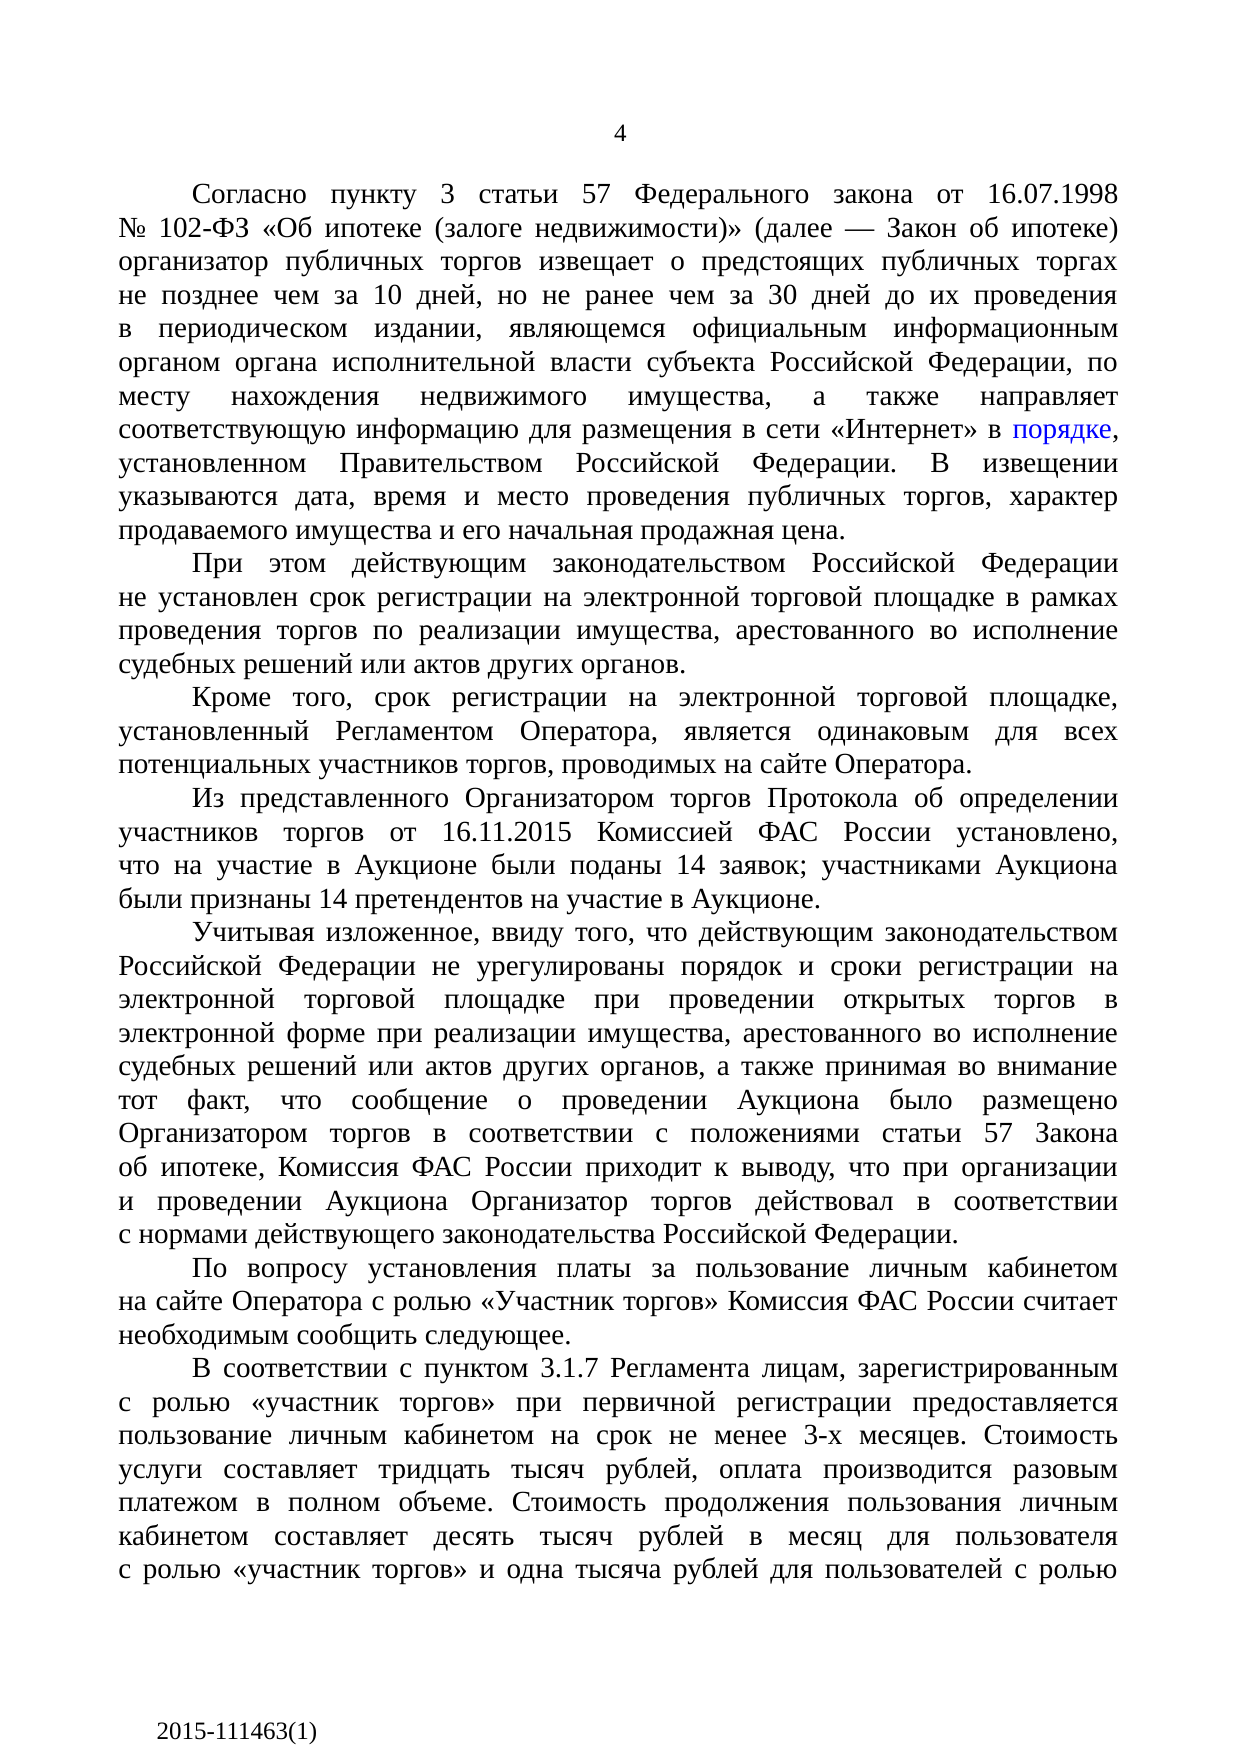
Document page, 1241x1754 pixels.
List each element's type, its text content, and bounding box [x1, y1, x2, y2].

text Согласно пункту 3 статьи 57 Федерального закона от 16.07.1998 № 102-ФЗ «Об ипотеке (залоге недвижимости)» (далее — Закон об ипотеке) организатор публичных торгов извещает о предстоящих публичных торгах не позднее чем за 10 дней, но не ранее чем за 30 дней до их проведения в периодическом издании, являющемся официальным информационным органом органа исполнительной власти субъекта Российской Федерации, по месту нахождения недвижимого имущества, а также направляет соответствующую информацию для размещения в сети «Интернет» в порядке, установленном Правительством Российской Федерации. В извещении указываются дата, время и место проведения публичных торгов, характер продаваемого имущества и его начальная продажная цена. [118, 176, 1119, 545]
text Кроме того, срок регистрации на электронной торговой площадке, установленный Регламентом Оператора, является одинаковым для всех потенциальных участников торгов, проводимых на сайте Оператора. [118, 679, 1119, 780]
text В соответствии с пунктом 3.1.7 Регламента лицам, зарегистрированным с ролью «участник торгов» при первичной регистрации предоставляется пользование личным кабинетом на срок не менее 3-х месяцев. Стоимость услуги составляет тридцать тысяч рублей, оплата производится разовым платежом в полном объеме. Стоимость продолжения пользования личным кабинетом составляет десять тысяч рублей в месяц для пользователя с ролью «участник торгов» и одна тысяча рублей для пользователей с ролью [118, 1350, 1119, 1585]
text Из представленного Организатором торгов Протокола об определении участников торгов от 16.11.2015 Комиссией ФАС России установлено, что на участие в Аукционе были поданы 14 заявок; участниками Аукциона были признаны 14 претендентов на участие в Аукционе. [118, 780, 1119, 914]
text При этом действующим законодательством Российской Федерации не установлен срок регистрации на электронной торговой площадке в рамках проведения торгов по реализации имущества, арестованного во исполнение судебных решений или актов других органов. [118, 545, 1119, 679]
text Учитывая изложенное, ввиду того, что действующим законодательством Российской Федерации не урегулированы порядок и сроки регистрации на электронной торговой площадке при проведении открытых торгов в электронной форме при реализации имущества, арестованного во исполнение судебных решений или актов других органов, а также принимая во внимание тот факт, что сообщение о проведении Аукциона было размещено Организатором торгов в соответствии с положениями статьи 57 Закона об ипотеке, Комиссия ФАС России приходит к выводу, что при организации и проведении Аукциона Организатор торгов действовал в соответствии с нормами действующего законодательства Российской Федерации. [118, 914, 1119, 1250]
text По вопросу установления платы за пользование личным кабинетом на сайте Оператора с ролью «Участник торгов» Комиссия ФАС России считает необходимым сообщить следующее. [118, 1250, 1119, 1350]
